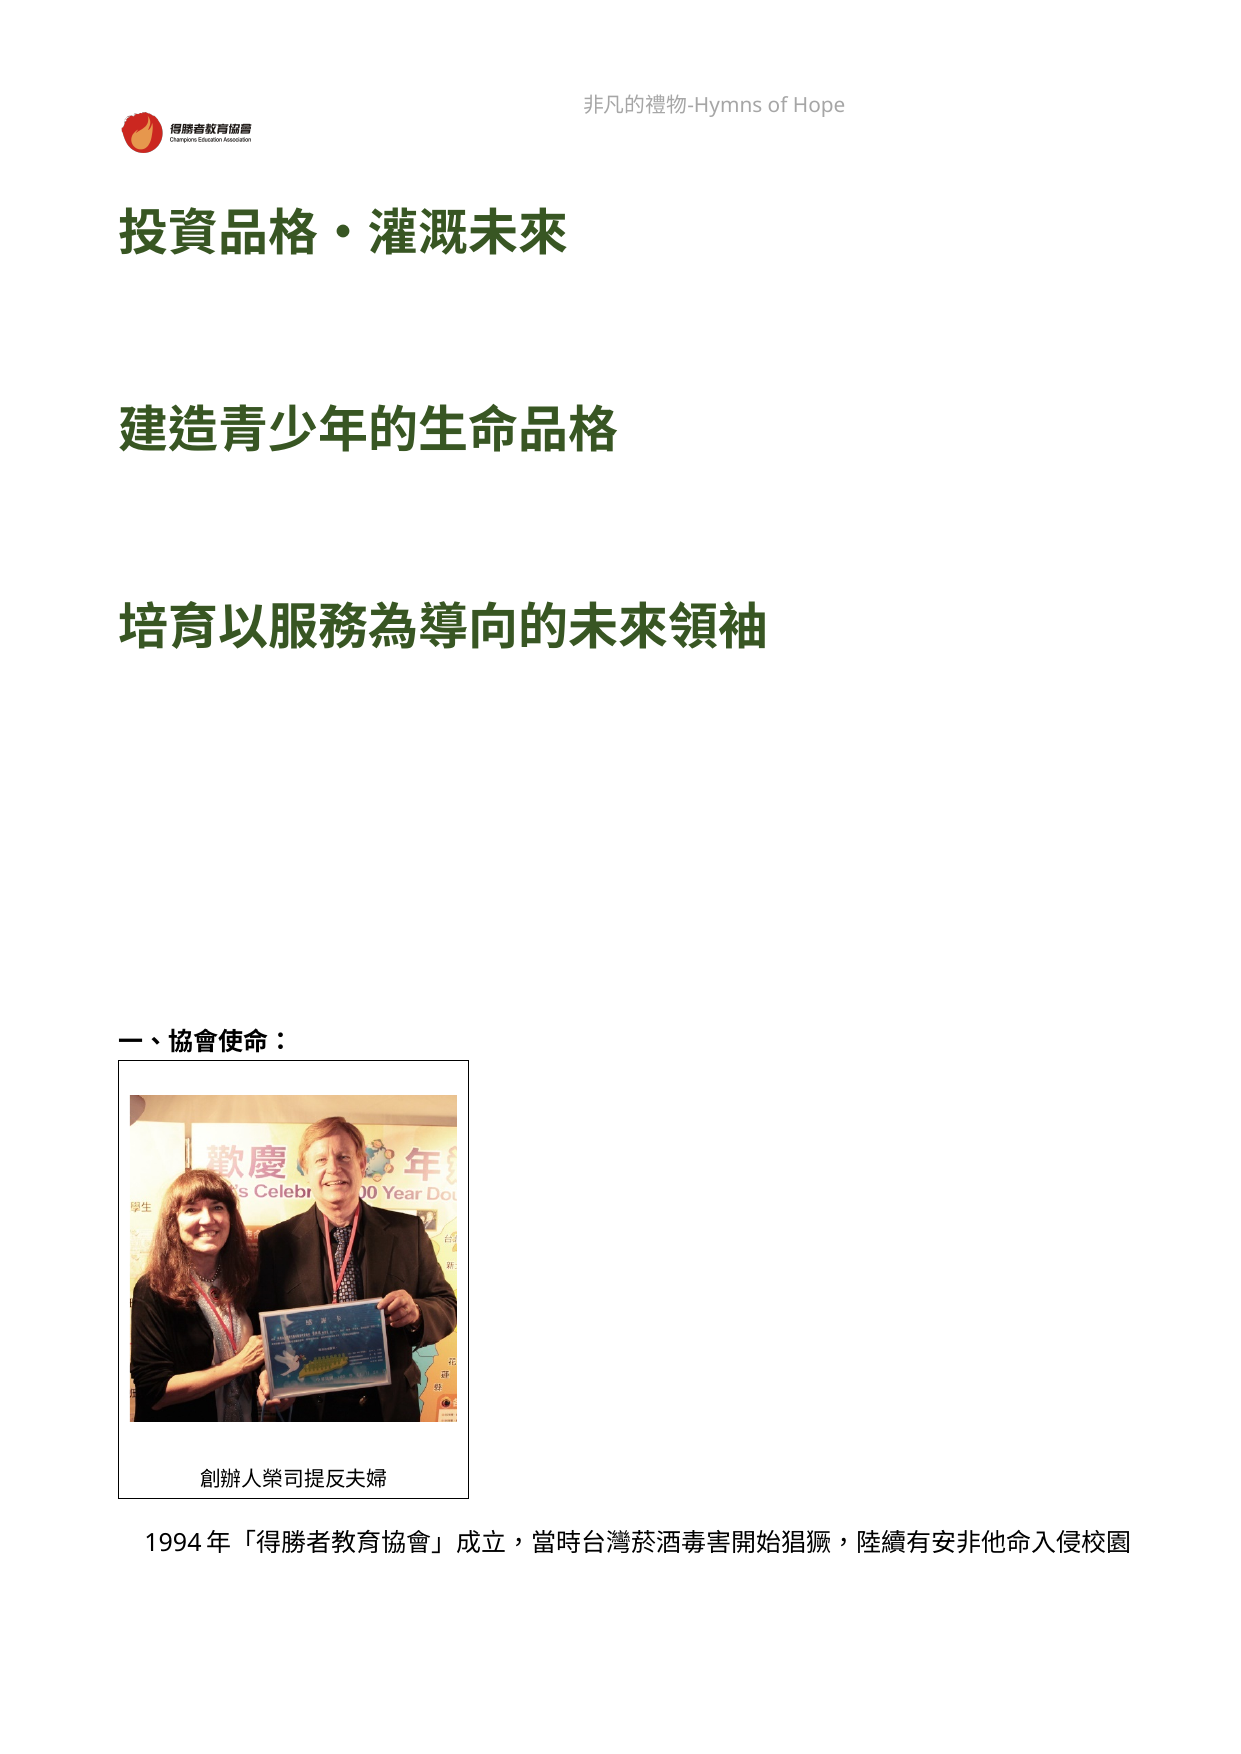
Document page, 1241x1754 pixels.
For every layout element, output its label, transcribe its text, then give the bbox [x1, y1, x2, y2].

text 一、協會使命： [118, 997, 1137, 1060]
text 1994年「得勝者教育協會」成立，當時台灣菸酒毒害開始猖獗，陸續有安非他命入侵校園 [118, 1498, 1137, 1561]
table_cell 創辦人榮司提反夫婦 [119, 1436, 468, 1498]
table_header [119, 1061, 468, 1436]
text 培育以服務為導向的未來領袖 [118, 550, 1137, 675]
text 投資品格‧灌溉未來 [118, 155, 1137, 280]
text 建造青少年的生命品格 [118, 353, 1137, 478]
